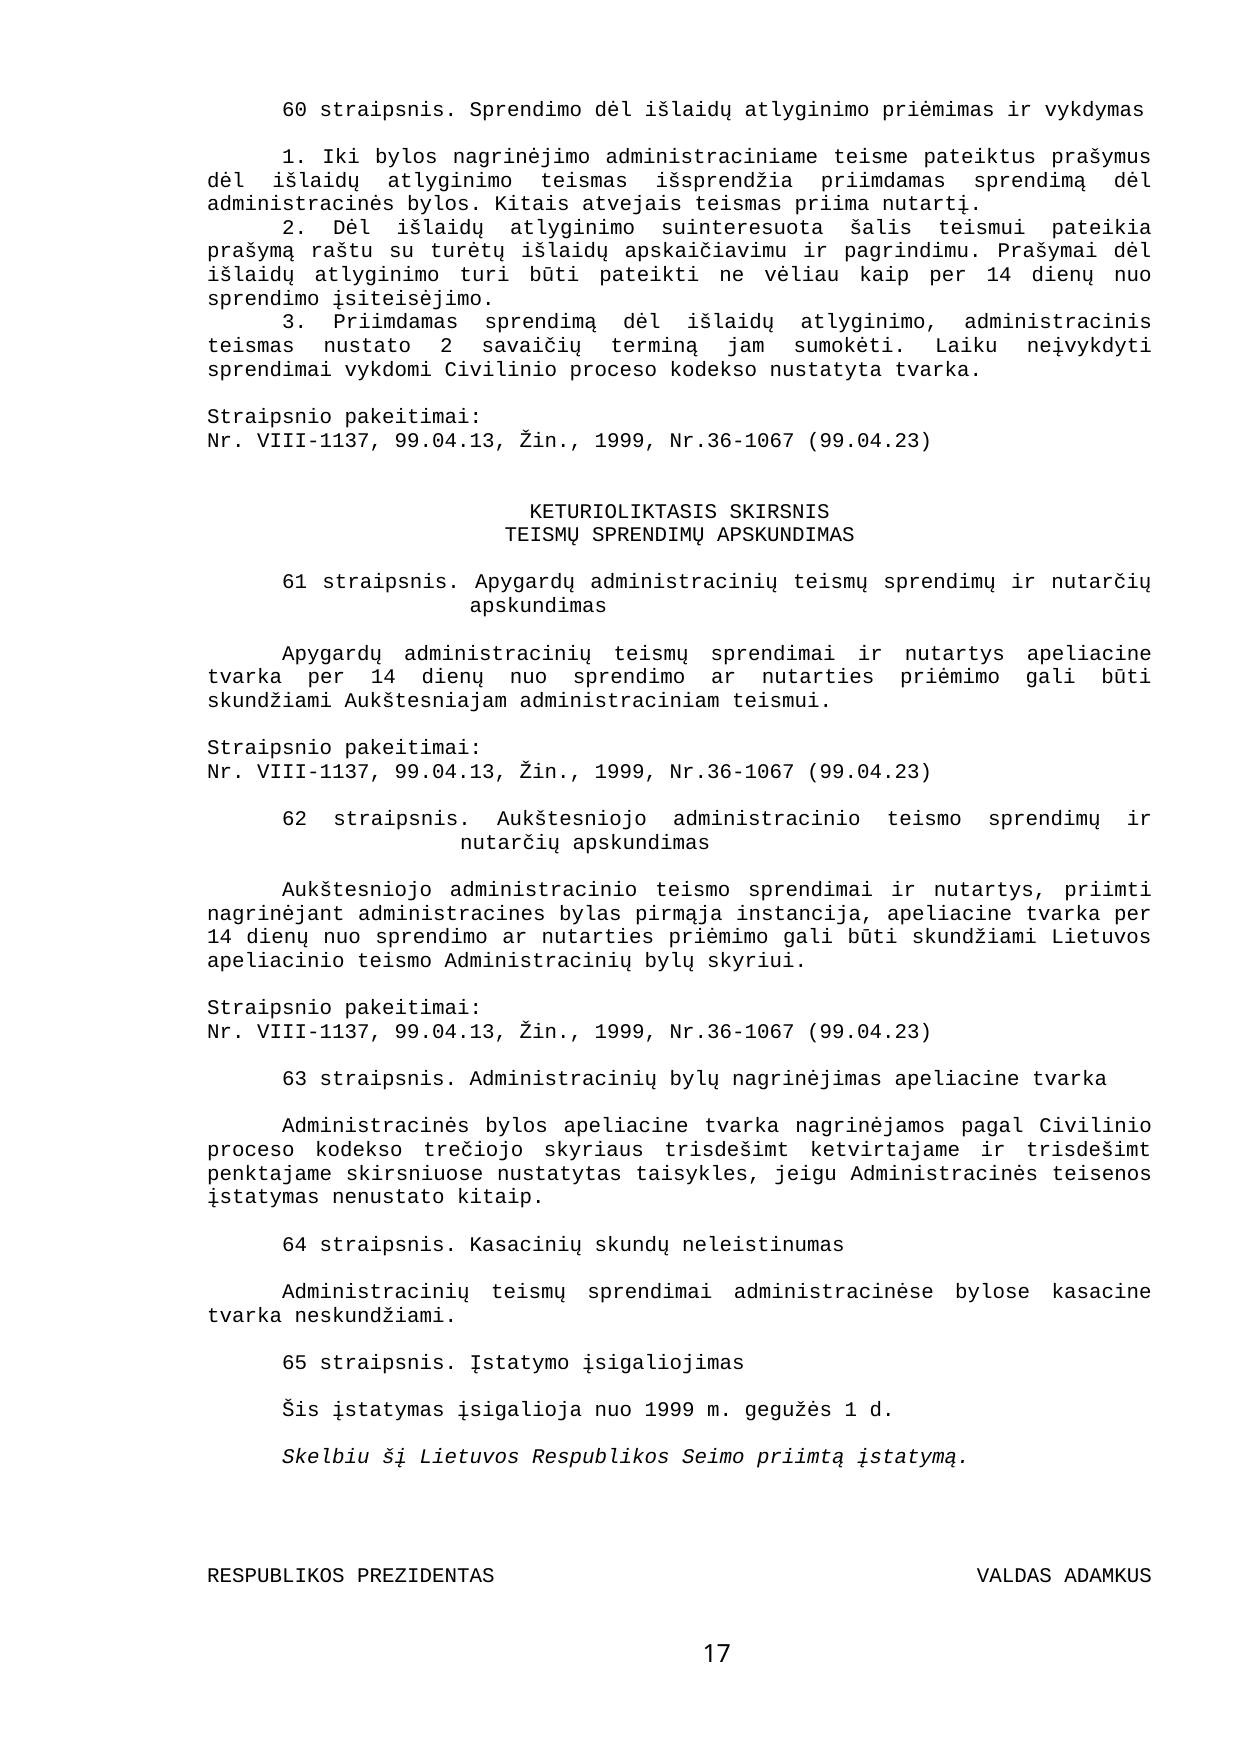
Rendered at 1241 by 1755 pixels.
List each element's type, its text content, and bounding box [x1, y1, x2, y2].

text Keturioliktasis skirsnis [207, 501, 1152, 524]
text Administracinių teismų sprendimai administracinėse bylose kasacine tvarka neskundžiami. [207, 1281, 1152, 1328]
text Administracinės bylos apeliacine tvarka nagrinėjamos pagal Civilinio proceso kodekso trečiojo skyriaus trisdešimt ketvirtajame ir trisdešimt penktajame skirsniuose nustatytas taisykles, jeigu Administracinės teisenos įstatymas nenustato kitaip. [207, 1115, 1152, 1210]
text Straipsnio pakeitimai: [207, 406, 1152, 430]
text Nr. VIII-1137, 99.04.13, Žin., 1999, Nr.36-1067 (99.04.23) [207, 430, 1152, 453]
text 2. Dėl išlaidų atlyginimo suinteresuota šalis teismui pateikia prašymą raštu su turėtų išlaidų apskaičiavimu ir pagrindimu. Prašymai dėl išlaidų atlyginimo turi būti pateikti ne vėliau kaip per 14 dienų nuo sprendimo įsiteisėjimo. [207, 217, 1152, 311]
text Straipsnio pakeitimai: [207, 997, 1152, 1021]
text Nr. VIII-1137, 99.04.13, Žin., 1999, Nr.36-1067 (99.04.23) [207, 761, 1152, 784]
text RESPUBLIKOS PREZIDENTAS VALDAS ADAMKUS [207, 1565, 1152, 1588]
text 1. Iki bylos nagrinėjimo administraciniame teisme pateiktus prašymus dėl išlaidų atlyginimo teismas išsprendžia priimdamas sprendimą dėl administracinės bylos. Kitais atvejais teismas priima nutartį. [207, 146, 1152, 217]
text 62 straipsnis. Aukštesniojo administracinio teismo sprendimų ir nutarčių apskundimas [282, 808, 1152, 855]
text Skelbiu šį Lietuvos Respublikos Seimo priimtą įstatymą. [207, 1446, 1152, 1470]
text 3. Priimdamas sprendimą dėl išlaidų atlyginimo, administracinis teismas nustato 2 savaičių terminą jam sumokėti. Laiku neįvykdyti sprendimai vykdomi Civilinio proceso kodekso nustatyta tvarka. [207, 311, 1152, 382]
text 61 straipsnis. Apygardų administracinių teismų sprendimų ir nutarčių apskundimas [282, 572, 1152, 619]
text 63 straipsnis. Administracinių bylų nagrinėjimas apeliacine tvarka [207, 1068, 1152, 1092]
text 64 straipsnis. Kasacinių skundų neleistinumas [207, 1234, 1152, 1257]
text 65 straipsnis. Įstatymo įsigaliojimas [207, 1352, 1152, 1376]
text Straipsnio pakeitimai: [207, 737, 1152, 761]
text Apygardų administracinių teismų sprendimai ir nutartys apeliacine tvarka per 14 dienų nuo sprendimo ar nutarties priėmimo gali būti skundžiami Aukštesniajam administraciniam teismui. [207, 642, 1152, 713]
text Šis įstatymas įsigalioja nuo 1999 m. gegužės 1 d. [207, 1399, 1152, 1423]
text Aukštesniojo administracinio teismo sprendimai ir nutartys, priimti nagrinėjant administracines bylas pirmąja instancija, apeliacine tvarka per 14 dienų nuo sprendimo ar nutarties priėmimo gali būti skundžiami Lietuvos apeliacinio teismo Administracinių bylų skyriui. [207, 879, 1152, 973]
text Teismų sprendimų apskundimas [207, 524, 1152, 548]
text Nr. VIII-1137, 99.04.13, Žin., 1999, Nr.36-1067 (99.04.23) [207, 1021, 1152, 1044]
text 60 straipsnis. Sprendimo dėl išlaidų atlyginimo priėmimas ir vykdymas [207, 99, 1152, 122]
